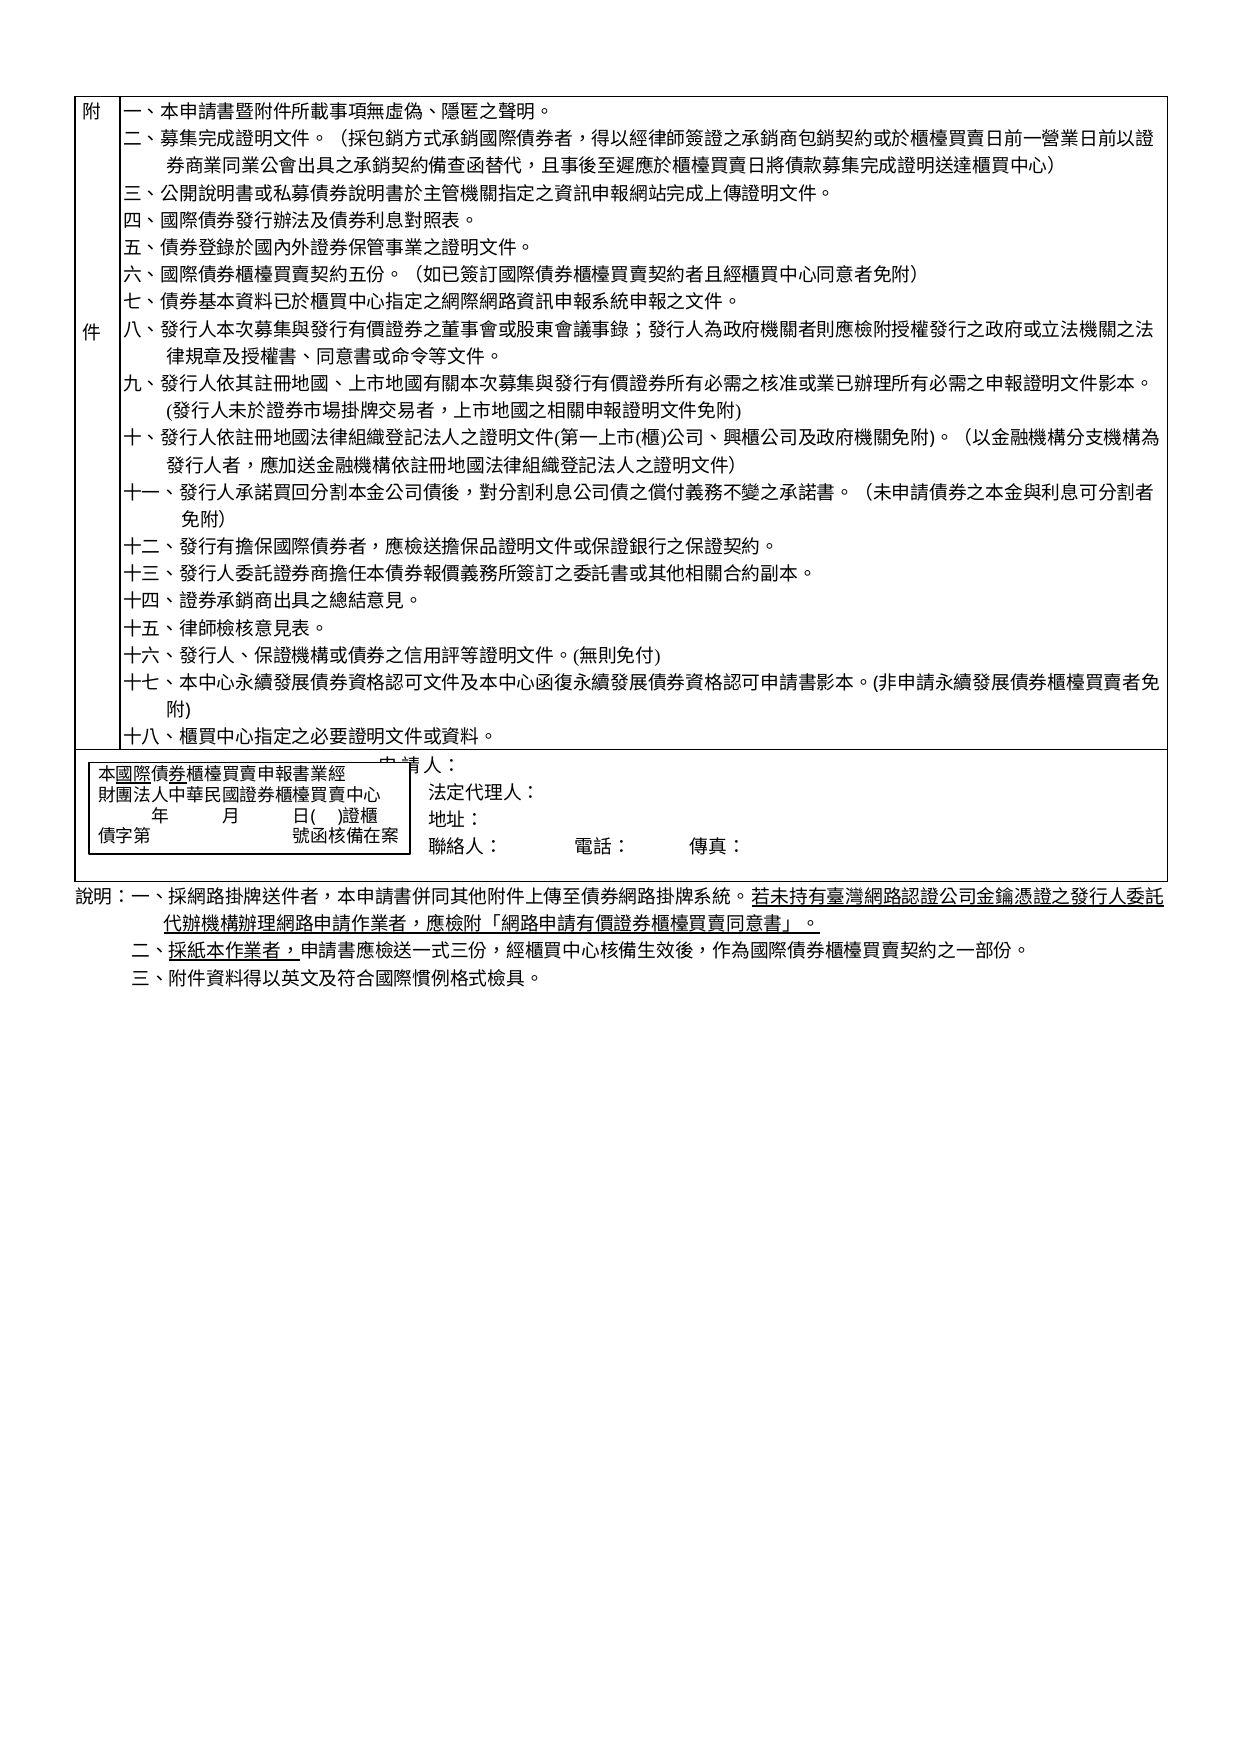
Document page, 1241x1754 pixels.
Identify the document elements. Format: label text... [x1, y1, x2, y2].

text 二、採紙本作業者，申請書應檢送一式三份，經櫃買中心核備生效後，作為國際債券櫃檯買賣契約之一部份。 [75, 936, 1165, 963]
text 說明：一、採網路掛牌送件者，本申請書併同其他附件上傳至債券網路掛牌系統。若未持有臺灣網路認證公司金鑰憑證之發行人委託代辦機構辦理網路申請作業者，應檢附「網路申請有價證券櫃檯買賣同意書」。 [75, 882, 1165, 936]
table_cell 申 請 人： 法定代理人： 地址： 聯絡人： 電話： 傳真： [76, 750, 1167, 881]
text 三、附件資料得以英文及符合國際慣例格式檢具。 [75, 963, 1165, 990]
table_cell [1168, 96, 1172, 749]
table_cell 附 件 [76, 97, 119, 749]
table_cell 一、本申請書暨附件所載事項無虛偽、隱匿之聲明。 二、募集完成證明文件。（採包銷方式承銷國際債券者，得以經律師簽證之承銷商包銷契約或於櫃檯買賣日前一營業日前以證券商業同業公會出具之承銷契約備查函替代，且事後至遲應於櫃檯買賣日將債款募集完成證明送達櫃買中心） 三、公開說明書或私募債券說明書於主管機關指定之資訊申報網站完成上傳證明文件。 四、國際債券發行辦法及債券利息對照表。 五、債券登錄於國內外證券保管事業之證明文件。 六、國際債券櫃檯買賣契約五份。（如已簽訂國際債券櫃檯買賣契約者且經櫃買中心同意者免附） 七、債券基本資料已於櫃買中心指定之網際網路資訊申報系統申報之文件。 八、發行人本次募集與發行有價證券之董事會或股東會議事錄；發行人為政府機關者則應檢附授權發行之政府或立法機關之法律規章及授權書、同意書或命令等文件。 九、發行人依其註冊地國、上市地國有關本次募集與發行有價證券所有必需之核准或業已辦理所有必需之申報證明文件影本。(發行人未於證券市場掛牌交易者，上市地國之相關申報證明文件免附) 十、發行人依註冊地國法律組織登記法人之證明文件(第一上市(櫃)公司、興櫃公司及政府機關免附)。（以金融機構分支機構為發行人者，應加送金融機構依註冊地國法律組織登記法人之證明文件） 十一、發行人承諾買回分割本金公司債後，對分割利息公司債之償付義務不變之承諾書。（未申請債券之本金與利息可分割者免附） 十二、發行有擔保國際債券者，應檢送擔保品證明文件或保證銀行之保證契約。 十三、發行人委託證券商擔任本債券報價義務所簽訂之委託書或其他相關合約副本。 十四、證券承銷商出具之總結意見。 十五、律師檢核意見表。 十六、發行人、保證機構或債券之信用評等證明文件。(無則免付) 十七、本中心永續發展債券資格認可文件及本中心函復永續發展債券資格認可申請書影本。(非申請永續發展債券櫃檯買賣者免附) 十八、櫃買中心指定之必要證明文件或資料。 [121, 97, 1167, 749]
table_cell [1168, 749, 1172, 881]
